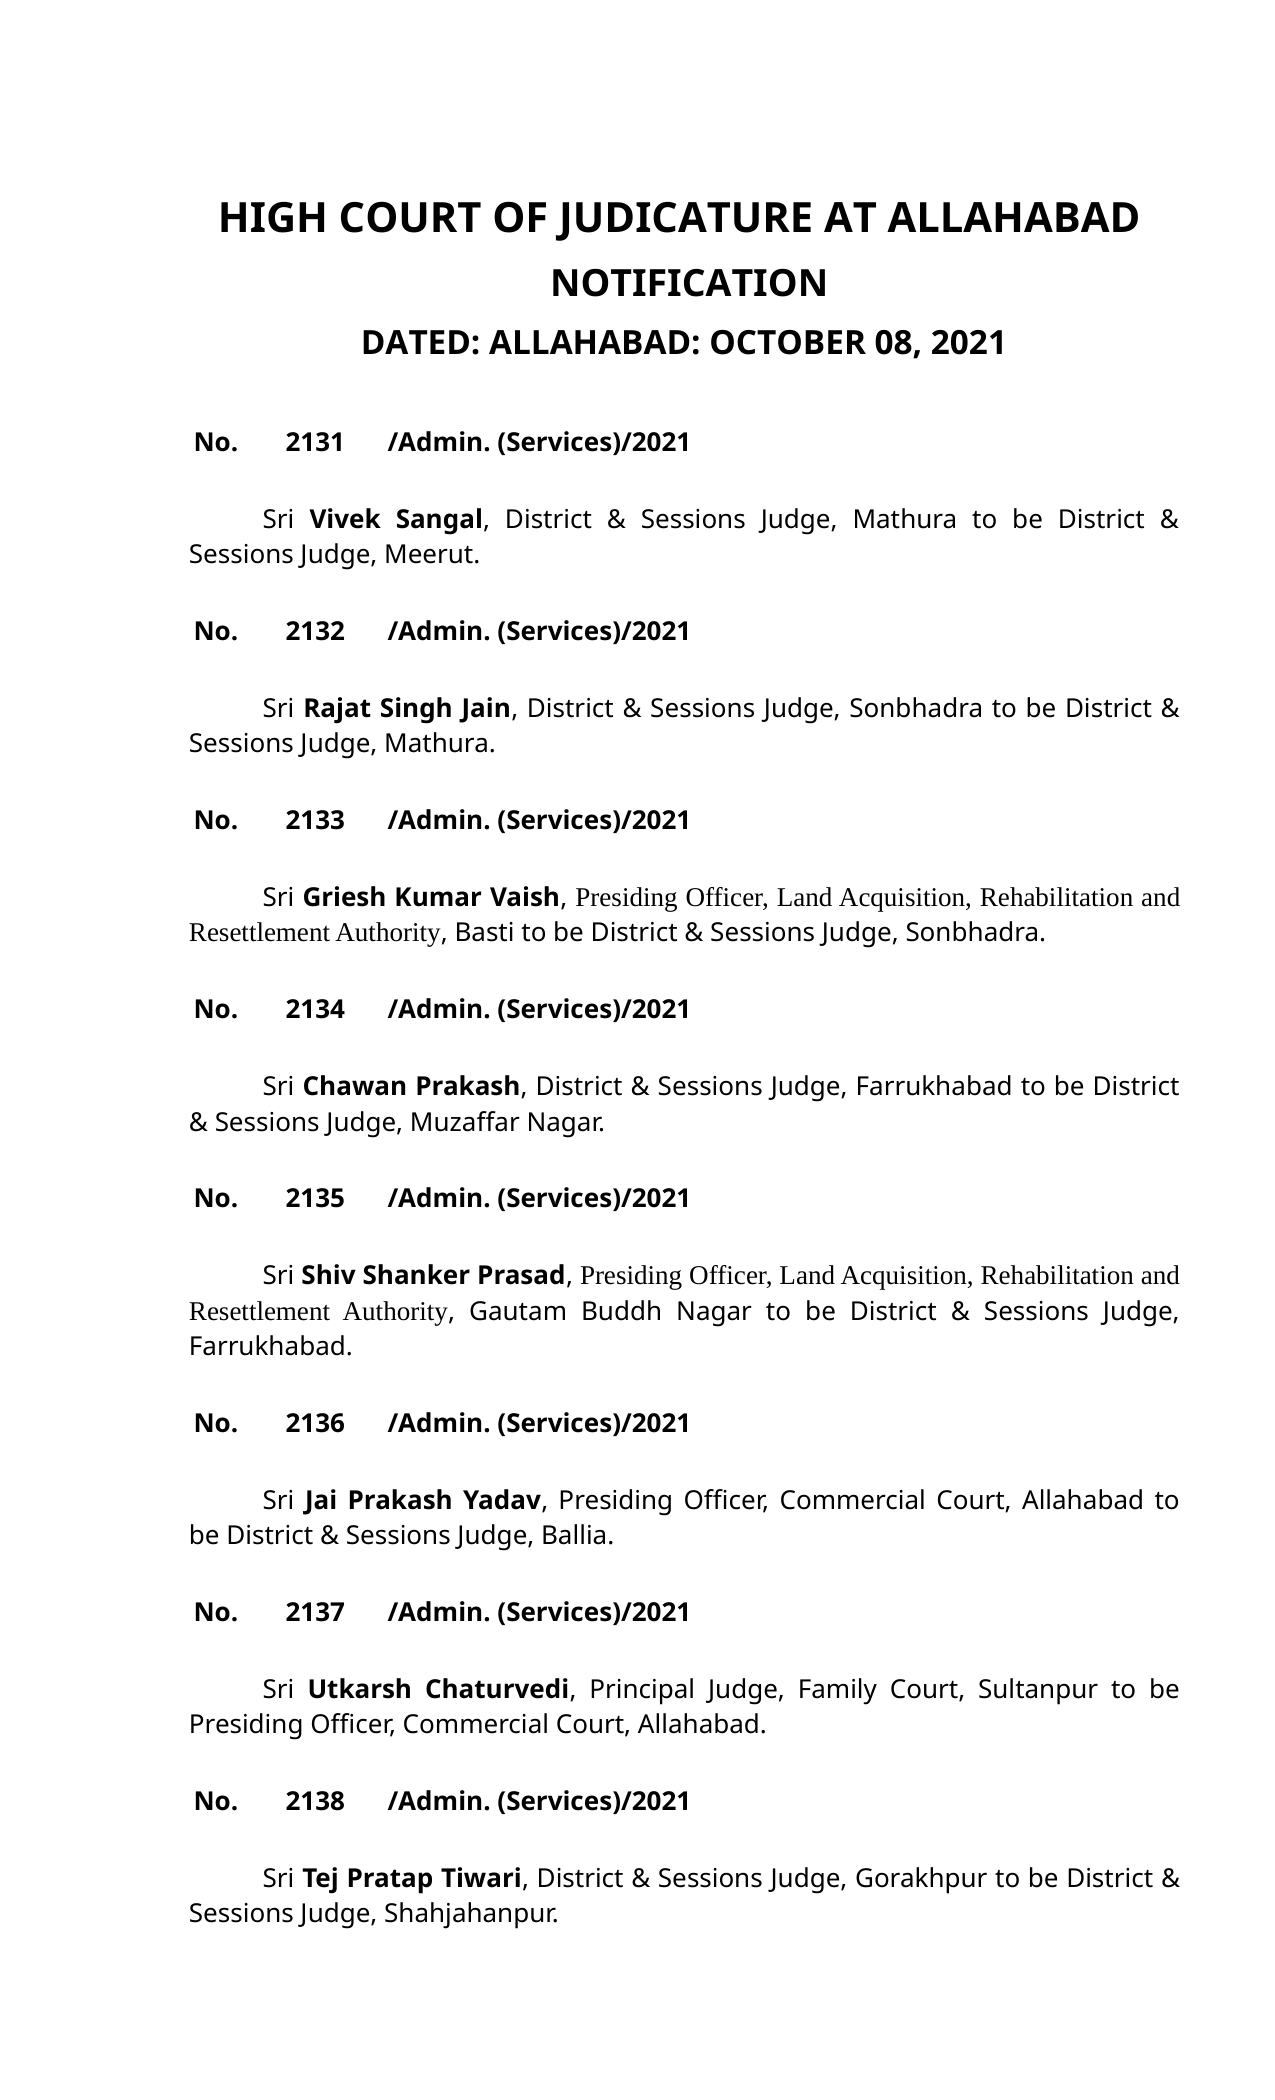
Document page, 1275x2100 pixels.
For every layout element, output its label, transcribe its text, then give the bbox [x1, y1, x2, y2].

subtitle DATED: ALLAHABAD: OCTOBER 08, 2021 [187, 319, 1181, 365]
subtitle Sri Chawan Prakash, District & Sessions Judge, Farrukhabad to be District & Sessions Judge, Muzaffar Nagar. [189, 1068, 1181, 1139]
subtitle Sri Rajat Singh Jain, District & Sessions Judge, Sonbhadra to be District & Sessions Judge, Mathura. [189, 689, 1181, 761]
table_header 2136 [249, 1399, 382, 1446]
table_header No. [188, 1399, 249, 1446]
table_header No. [188, 607, 249, 654]
table_header 2134 [249, 985, 382, 1032]
subtitle Sri Griesh Kumar Vaish, Presiding Officer, Land Acquisition, Rehabilitation and Resettlement Authority, Basti to be District & Sessions Judge, Sonbhadra. [189, 878, 1181, 949]
table_header 2132 [249, 607, 382, 654]
table_header /Admin. (Services)/2021 [382, 985, 762, 1032]
subtitle Sri Vivek Sangal, District & Sessions Judge, Mathura to be District & Sessions Judge, Meerut. [189, 500, 1181, 571]
subtitle Sri Tej Pratap Tiwari, District & Sessions Judge, Gorakhpur to be District & Sessions Judge, Shahjahanpur. [189, 1859, 1181, 1930]
table_header No. [188, 985, 249, 1032]
table_header No. [188, 1777, 249, 1824]
table_header /Admin. (Services)/2021 [382, 607, 762, 654]
table_header /Admin. (Services)/2021 [382, 796, 762, 843]
table_header 2138 [249, 1777, 382, 1824]
table_header 2135 [249, 1174, 382, 1221]
subtitle Sri Shiv Shanker Prasad, Presiding Officer, Land Acquisition, Rehabilitation and Resettlement Authority, Gautam Buddh Nagar to be District & Sessions Judge, Farrukhabad. [189, 1257, 1181, 1363]
subtitle Sri Jai Prakash Yadav, Presiding Officer, Commercial Court, Allahabad to be District & Sessions Judge, Ballia. [189, 1481, 1181, 1552]
table_header No. [188, 1588, 249, 1635]
table_header /Admin. (Services)/2021 [382, 1399, 762, 1446]
table_header 2133 [249, 796, 382, 843]
table_header /Admin. (Services)/2021 [382, 1588, 762, 1635]
table_header /Admin. (Services)/2021 [382, 1174, 762, 1221]
table_header /Admin. (Services)/2021 [382, 418, 762, 465]
subtitle NOTIFICATION [187, 256, 1181, 307]
table_header No. [188, 1174, 249, 1221]
table_header No. [188, 796, 249, 843]
subtitle Sri Utkarsh Chaturvedi, Principal Judge, Family Court, Sultanpur to be Presiding Officer, Commercial Court, Allahabad. [189, 1670, 1181, 1741]
table_header /Admin. (Services)/2021 [382, 1777, 762, 1824]
table_header No. [188, 418, 249, 465]
table_header 2137 [249, 1588, 382, 1635]
table_header 2131 [249, 418, 382, 465]
title HIGH COURT OF JUDICATURE AT ALLAHABAD [150, 187, 1208, 244]
